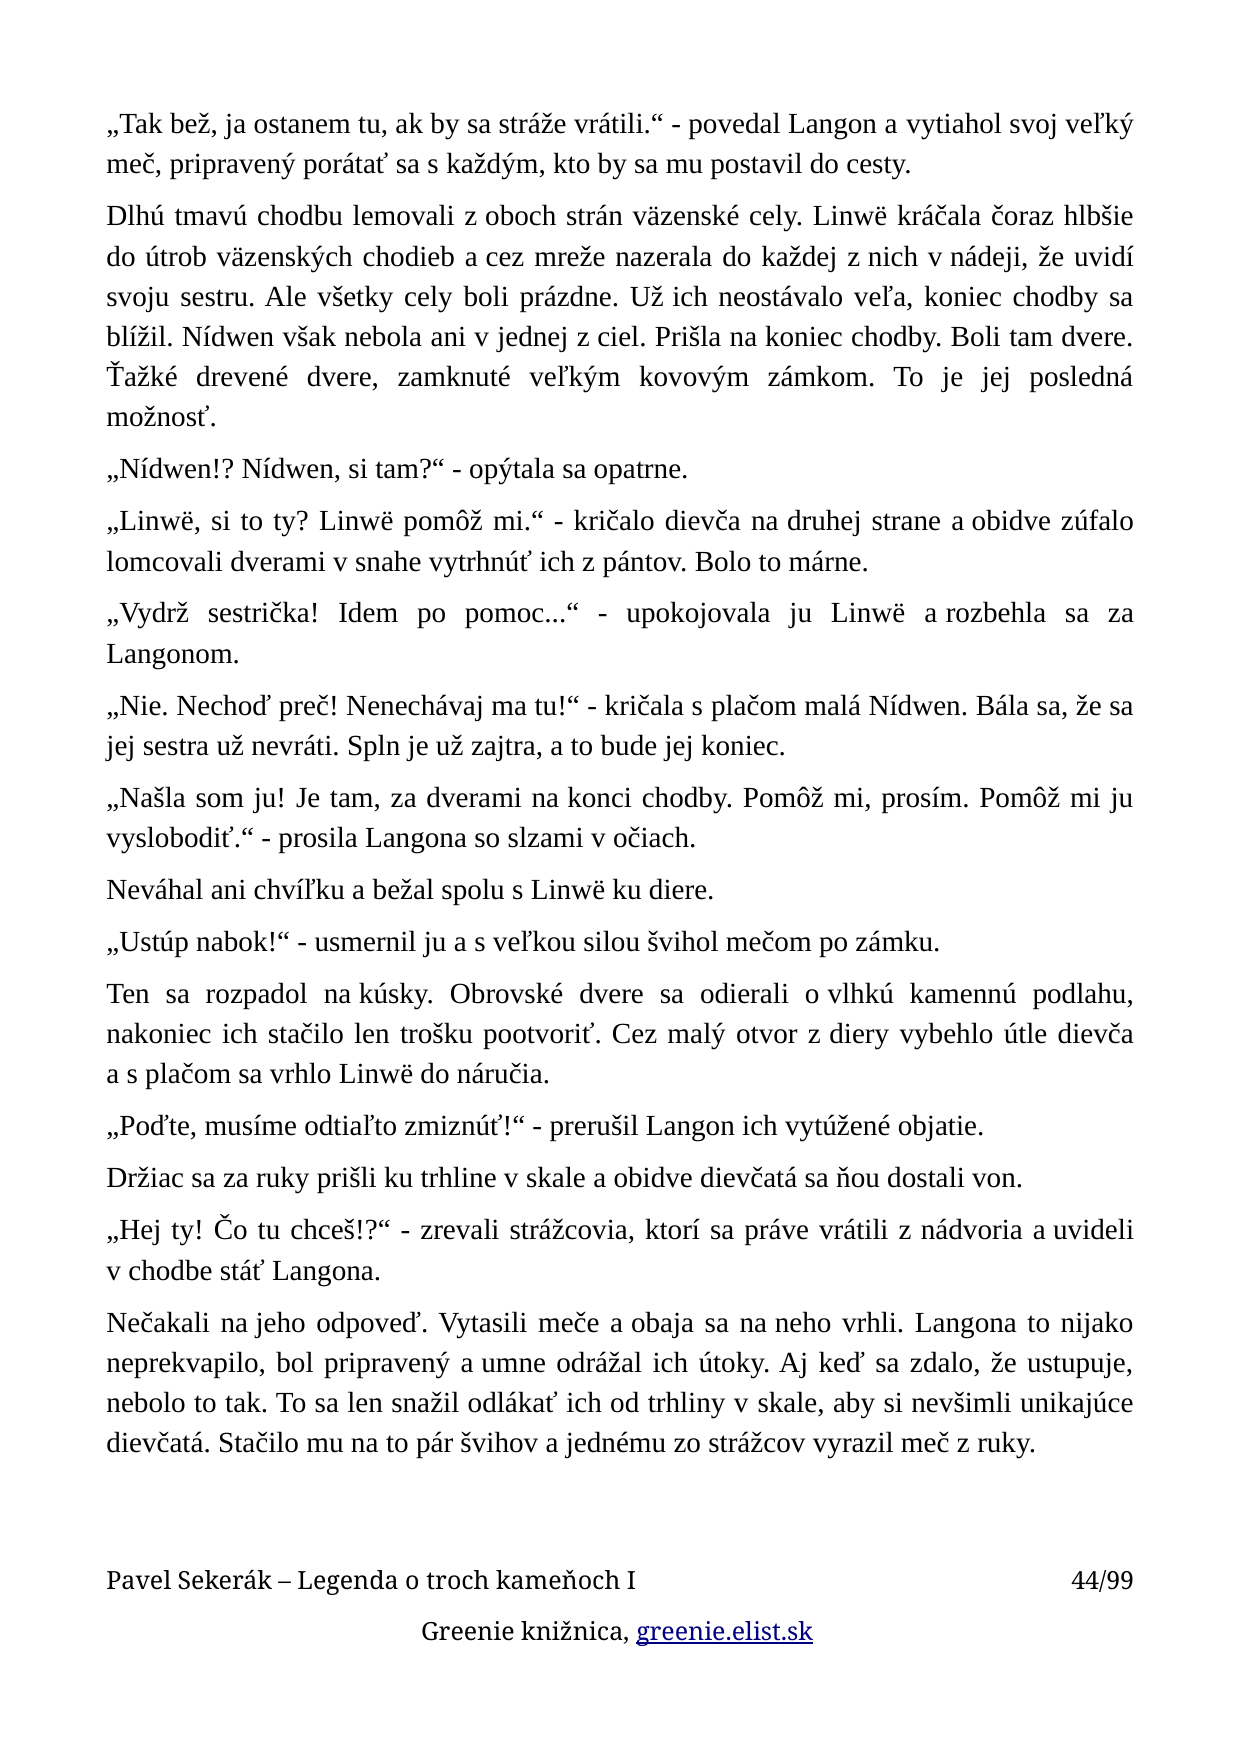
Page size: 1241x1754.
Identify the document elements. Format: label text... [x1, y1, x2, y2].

text Ten sa rozpadol na kúsky. Obrovské dvere sa odierali o vlhkú kamennú podlahu, nakoniec ich stačilo len trošku pootvoriť. Cez malý otvor z diery vybehlo útle dievča a s plačom sa vrhlo Linwë do náručia. [106, 976, 1134, 1090]
text Držiac sa za ruky prišli ku trhline v skale a obidve dievčatá sa ňou dostali von. [106, 1161, 1134, 1194]
text „Ustúp nabok!“ - usmernil ju a s veľkou silou švihol mečom po zámku. [106, 924, 1134, 958]
text „Našla som ju! Je tam, za dverami na konci chodby. Pomôž mi, prosím. Pomôž mi ju vyslobodiť.“ - prosila Langona so slzami v očiach. [106, 780, 1134, 854]
text Dlhú tmavú chodbu lemovali z oboch strán väzenské cely. Linwë kráčala čoraz hlbšie do útrob väzenských chodieb a cez mreže nazerala do každej z nich v nádeji, že uvidí svoju sestru. Ale všetky cely boli prázdne. Už ich neostávalo veľa, koniec chodby sa blížil. Nídwen však nebola ani v jednej z ciel. Prišla na koniec chodby. Boli tam dvere. Ťažké drevené dvere, zamknuté veľkým kovovým zámkom. To je jej posledná možnosť. [106, 198, 1134, 433]
text „Poďte, musíme odtiaľto zmiznúť!“ - prerušil Langon ich vytúžené objatie. [106, 1108, 1134, 1142]
text „Nie. Nechoď preč! Nenechávaj ma tu!“ - kričala s plačom malá Nídwen. Bála sa, že sa jej sestra už nevráti. Spln je už zajtra, a to bude jej koniec. [106, 688, 1134, 762]
text „Nídwen!? Nídwen, si tam?“ - opýtala sa opatrne. [106, 451, 1134, 485]
text „Hej ty! Čo tu chceš!?“ - zrevali strážcovia, ktorí sa práve vrátili z nádvoria a uvideli v chodbe stáť Langona. [106, 1212, 1134, 1286]
text „Vydrž sestrička! Idem po pomoc...“ - upokojovala ju Linwë a rozbehla sa za Langonom. [106, 596, 1134, 669]
text Neváhal ani chvíľku a bežal spolu s Linwë ku diere. [106, 872, 1134, 906]
text „Tak bež, ja ostanem tu, ak by sa stráže vrátili.“ - povedal Langon a vytiahol svoj veľký meč, pripravený porátať sa s každým, kto by sa mu postavil do cesty. [106, 106, 1134, 180]
text „Linwë, si to ty? Linwë pomôž mi.“ - kričalo dievča na druhej strane a obidve zúfalo lomcovali dverami v snahe vytrhnúť ich z pántov. Bolo to márne. [106, 503, 1134, 577]
text Nečakali na jeho odpoveď. Vytasili meče a obaja sa na neho vrhli. Langona to nijako neprekvapilo, bol pripravený a umne odrážal ich útoky. Aj keď sa zdalo, že ustupuje, nebolo to tak. To sa len snažil odlákať ich od trhliny v skale, aby si nevšimli unikajúce dievčatá. Stačilo mu na to pár švihov a jednému zo strážcov vyrazil meč z ruky. [106, 1305, 1134, 1459]
